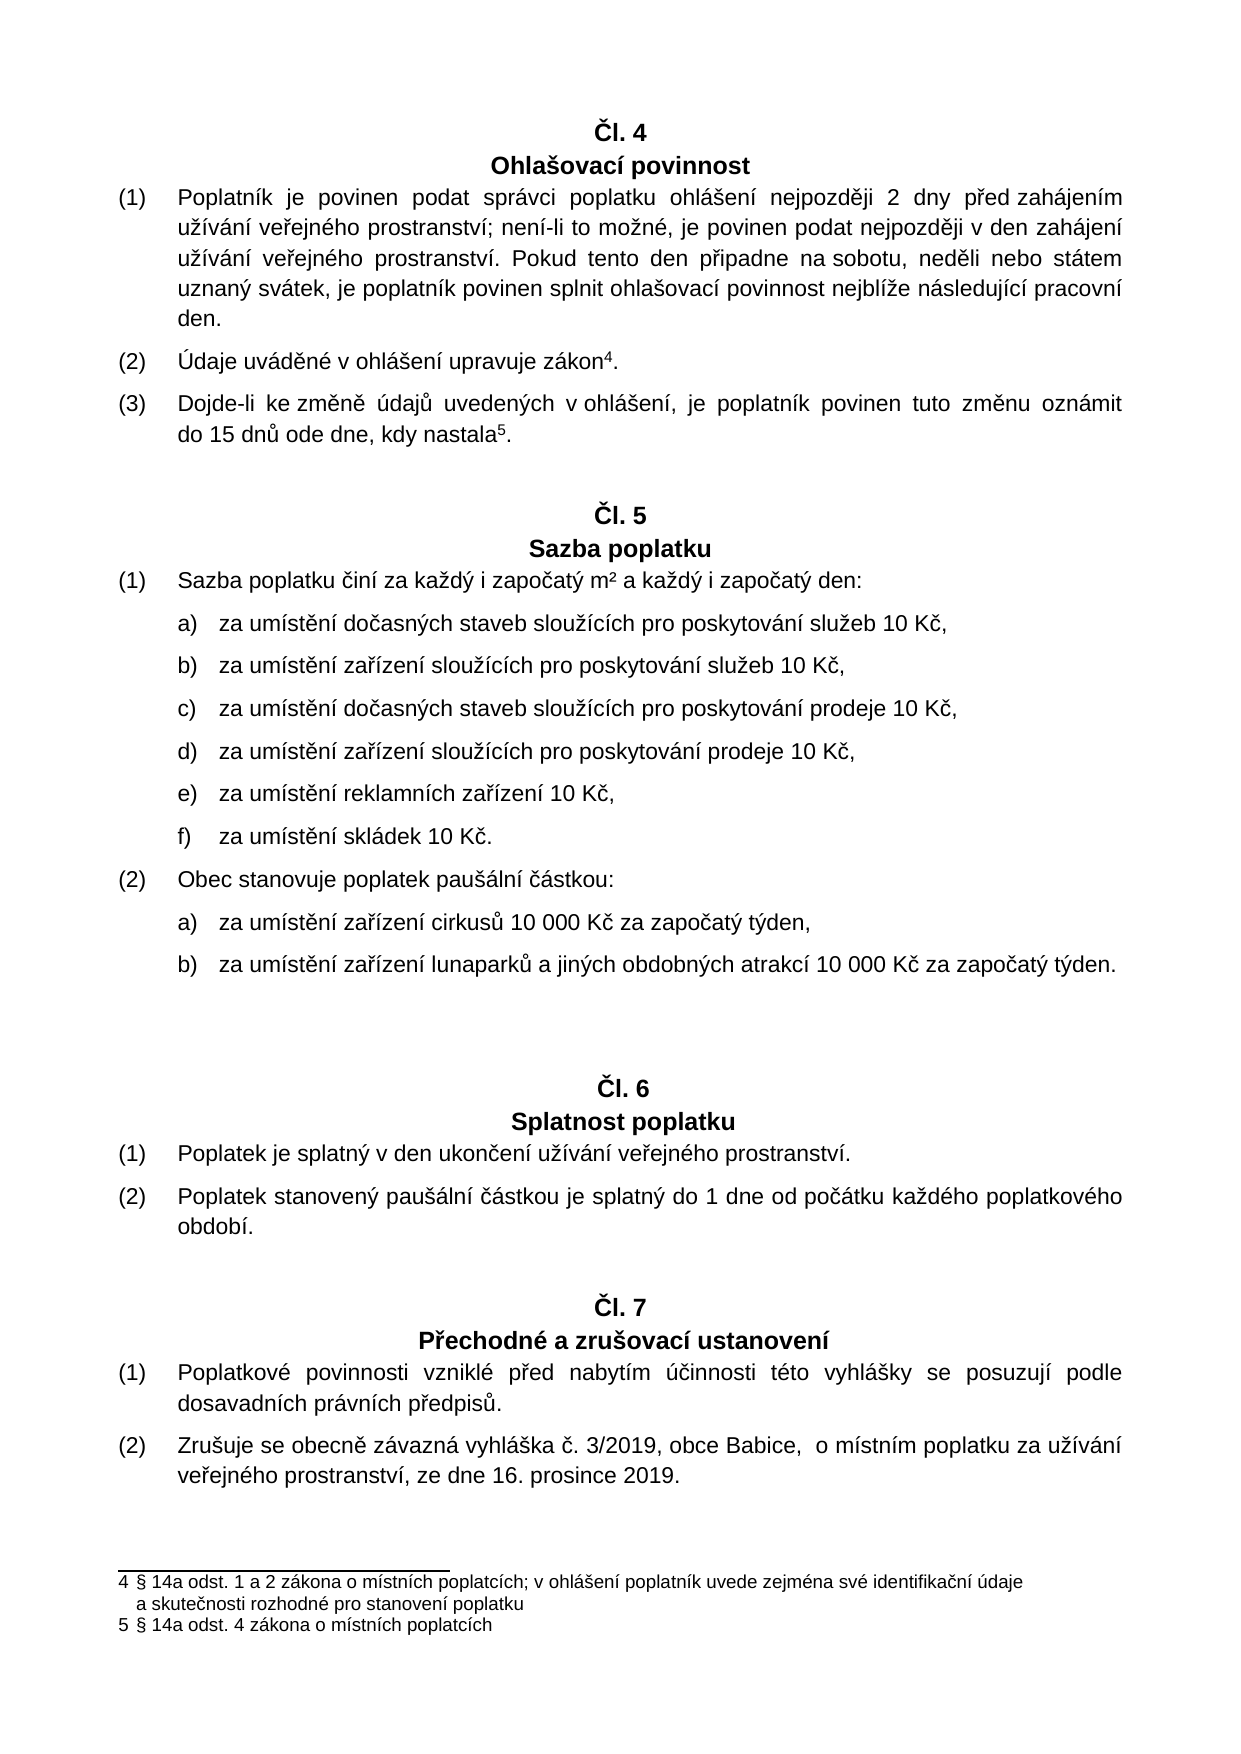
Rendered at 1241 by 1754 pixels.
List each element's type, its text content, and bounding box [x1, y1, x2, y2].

subtitle Čl. 4 Ohlašovací povinnost [118, 118, 1122, 180]
list Zrušuje se obecně závazná vyhláška č. 3/2019, obce Babice, o místním poplatku za užívání veřejného prostranství, ze dne 16. prosince 2019. [118, 1432, 1122, 1489]
list za umístění skládek 10 Kč. [177, 823, 1122, 849]
list Obec stanovuje poplatek paušální částkou: [118, 866, 1122, 892]
list Poplatek stanovený paušální částkou je splatný do 1 dne od počátku každého poplatkového období. [118, 1183, 1122, 1239]
list Sazba poplatku činí za každý i započatý m² a každý i započatý den: [118, 567, 1122, 593]
list za umístění dočasných staveb sloužících pro poskytování služeb 10 Kč, [177, 609, 1122, 636]
list Poplatkové povinnosti vzniklé před nabytím účinnosti této vyhlášky se posuzují podle dosavadních právních předpisů. [118, 1359, 1122, 1416]
list za umístění zařízení sloužících pro poskytování prodeje 10 Kč, [177, 738, 1122, 764]
list za umístění zařízení lunaparků a jiných obdobných atrakcí 10 000 Kč za započatý týden. [177, 951, 1122, 978]
subtitle Čl. 5 Sazba poplatku [118, 501, 1122, 563]
list za umístění zařízení sloužících pro poskytování služeb 10 Kč, [177, 652, 1122, 679]
list za umístění reklamních zařízení 10 Kč, [177, 780, 1122, 807]
subtitle Čl. 6 Splatnost poplatku [124, 1074, 1122, 1136]
list Poplatník je povinen podat správci poplatku ohlášení nejpozději 2 dny před zahájením užívání veřejného prostranství; není-li to možné, je povinen podat nejpozději v den zahájení užívání veřejného prostranství. Pokud tento den připadne na sobotu, neděli nebo státem uznaný svátek, je poplatník povinen splnit ohlašovací povinnost nejblíže následující pracovní den. [118, 184, 1122, 331]
list za umístění zařízení cirkusů 10 000 Kč za započatý týden, [177, 908, 1122, 935]
list Poplatek je splatný v den ukončení užívání veřejného prostranství. [118, 1140, 1122, 1167]
subtitle Čl. 7 Přechodné a zrušovací ustanovení [118, 1293, 1122, 1355]
list § 14a odst. 1 a 2 zákona o místních poplatcích; v ohlášení poplatník uvede zejména své identifikační údaje a skutečnosti rozhodné pro stanovení poplatku [118, 1571, 1122, 1614]
list Dojde-li ke změně údajů uvedených v ohlášení, je poplatník povinen tuto změnu oznámit do 15 dnů ode dne, kdy nastala. [118, 390, 1122, 447]
list § 14a odst. 4 zákona o místních poplatcích [118, 1614, 1122, 1635]
list Údaje uváděné v ohlášení upravuje zákon. [118, 348, 1122, 374]
list za umístění dočasných staveb sloužících pro poskytování prodeje 10 Kč, [177, 695, 1122, 721]
